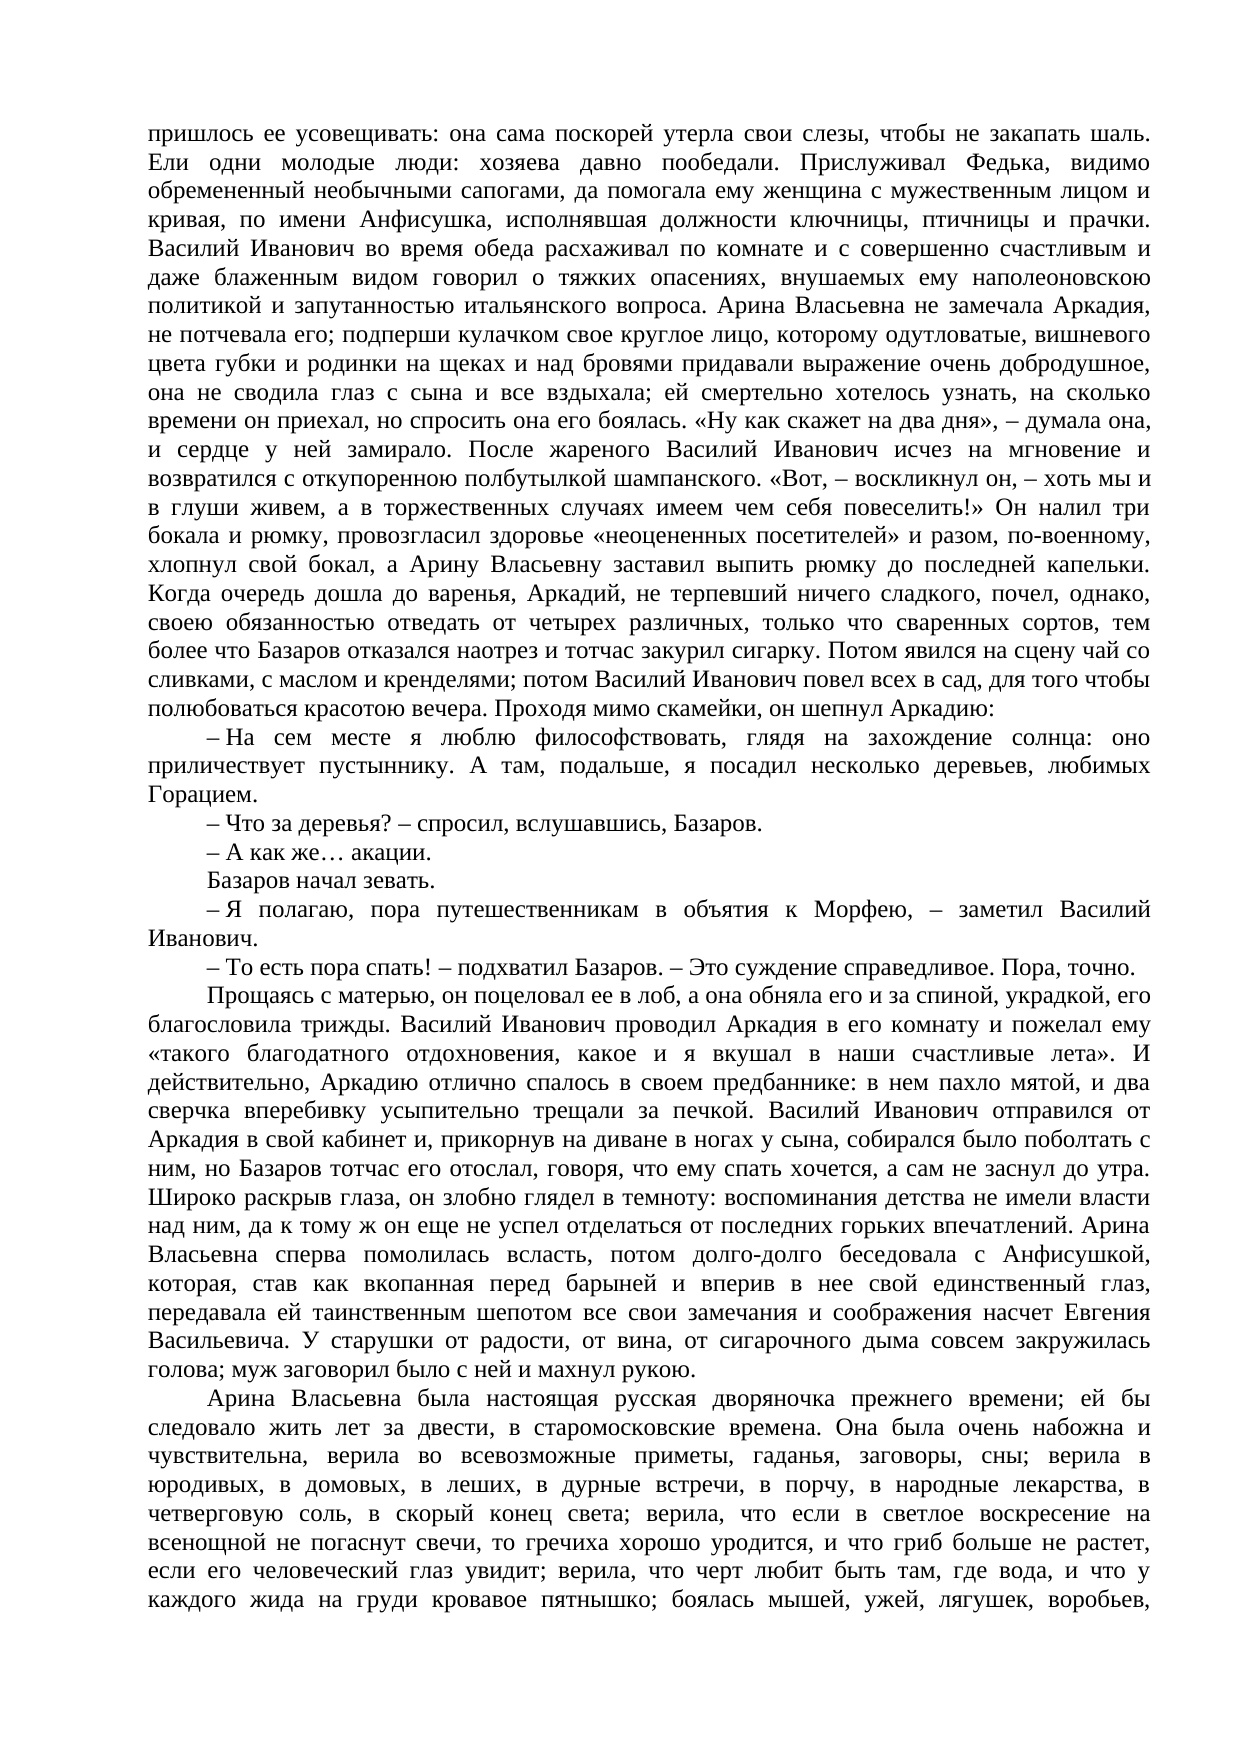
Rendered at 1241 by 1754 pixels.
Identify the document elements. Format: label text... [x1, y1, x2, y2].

text – На сем месте я люблю философствовать, глядя на захождение солнца: оно приличествует пустыннику. А там, подальше, я посадил несколько деревьев, любимых Горацием. [148, 722, 1152, 808]
text пришлось ее усовещивать: она сама поскорей утерла свои слезы, чтобы не закапать шаль. Ели одни молодые люди: хозяева давно пообедали. Прислуживал Федька, видимо обремененный необычными сапогами, да помогала ему женщина с мужественным лицом и кривая, по имени Анфисушка, исполнявшая должности ключницы, птичницы и прачки. Василий Иванович во время обеда расхаживал по комнате и с совершенно счастливым и даже блаженным видом говорил о тяжких опасениях, внушаемых ему наполеоновскою политикой и запутанностью итальянского вопроса. Арина Власьевна не замечала Аркадия, не потчевала его; подперши кулачком свое круглое лицо, которому одутловатые, вишневого цвета губки и родинки на щеках и над бровями придавали выражение очень добродушное, она не сводила глаз с сына и все вздыхала; ей смертельно хотелось узнать, на сколько времени он приехал, но спросить она его боялась. «Ну как скажет на два дня», – думала она, и сердце у ней замирало. После жареного Василий Иванович исчез на мгновение и возвратился с откупоренною полбутылкой шампанского. «Вот, – воскликнул он, – хоть мы и в глуши живем, а в торжественных случаях имеем чем себя повеселить!» Он налил три бокала и рюмку, провозгласил здоровье «неоцененных посетителей» и разом, по-военному, хлопнул свой бокал, а Арину Власьевну заставил выпить рюмку до последней капельки. Когда очередь дошла до варенья, Аркадий, не терпевший ничего сладкого, почел, однако, своею обязанностью отведать от четырех различных, только что сваренных сортов, тем более что Базаров отказался наотрез и тотчас закурил сигарку. Потом явился на сцену чай со сливками, с маслом и кренделями; потом Василий Иванович повел всех в сад, для того чтобы полюбоваться красотою вечера. Проходя мимо скамейки, он шепнул Аркадию: [148, 118, 1152, 722]
text Прощаясь с матерью, он поцеловал ее в лоб, а она обняла его и за спиной, украдкой, его благословила трижды. Василий Иванович проводил Аркадия в его комнату и пожелал ему «такого благодатного отдохновения, какое и я вкушал в наши счастливые лета». И действительно, Аркадию отлично спалось в своем предбаннике: в нем пахло мятой, и два сверчка вперебивку усыпительно трещали за печкой. Василий Иванович отправился от Аркадия в свой кабинет и, прикорнув на диване в ногах у сына, собирался было поболтать с ним, но Базаров тотчас его отослал, говоря, что ему спать хочется, а сам не заснул до утра. Широко раскрыв глаза, он злобно глядел в темноту: воспоминания детства не имели власти над ним, да к тому ж он еще не успел отделаться от последних горьких впечатлений. Арина Власьевна сперва помолилась всласть, потом долго-долго беседовала с Анфисушкой, которая, став как вкопанная перед барыней и вперив в нее свой единственный глаз, передавала ей таинственным шепотом все свои замечания и соображения насчет Евгения Васильевича. У старушки от радости, от вина, от сигарочного дыма совсем закружилась голова; муж заговорил было с ней и махнул рукою. [148, 981, 1152, 1383]
text – То есть пора спать! – подхватил Базаров. – Это суждение справедливое. Пора, точно. [148, 952, 1152, 981]
text – Я полагаю, пора путешественникам в объятия к Морфею, – заметил Василий Иванович. [148, 894, 1152, 952]
text – А как же… акации. [148, 837, 1152, 866]
text Базаров начал зевать. [148, 866, 1152, 894]
text – Что за деревья? – спросил, вслушавшись, Базаров. [148, 808, 1152, 837]
text Арина Власьевна была настоящая русская дворяночка прежнего времени; ей бы следовало жить лет за двести, в старомосковские времена. Она была очень набожна и чувствительна, верила во всевозможные приметы, гаданья, заговоры, сны; верила в юродивых, в домовых, в леших, в дурные встречи, в порчу, в народные лекарства, в четверговую соль, в скорый конец света; верила, что если в светлое воскресение на всенощной не погаснут свечи, то гречиха хорошо уродится, и что гриб больше не растет, если его человеческий глаз увидит; верила, что черт любит быть там, где вода, и что у каждого жида на груди кровавое пятнышко; боялась мышей, ужей, лягушек, воробьев, [148, 1383, 1152, 1613]
